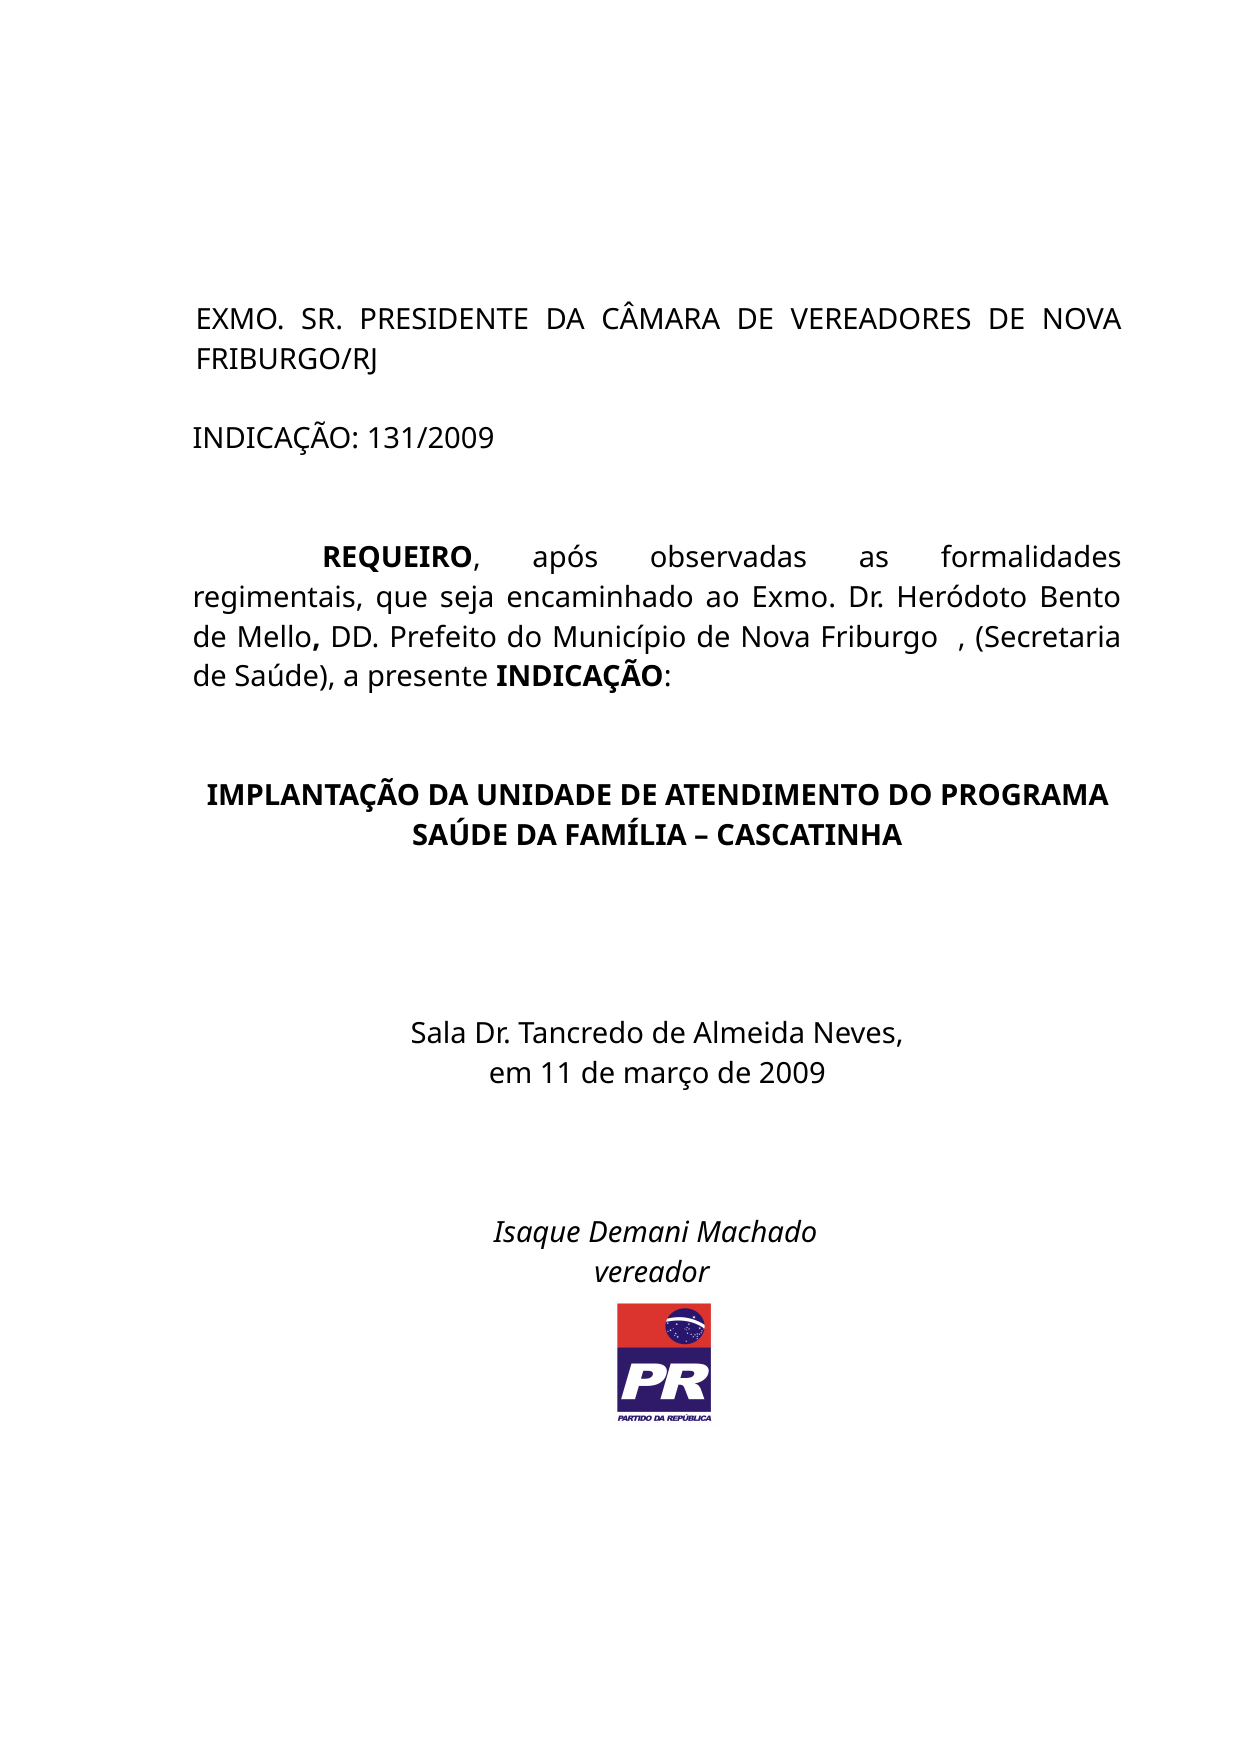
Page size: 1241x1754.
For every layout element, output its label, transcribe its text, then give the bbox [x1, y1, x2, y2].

text IMPLANTAÇÃO DA UNIDADE DE ATENDIMENTO DO PROGRAMA SAÚDE DA FAMÍLIA – CASCATINHA [192, 775, 1122, 854]
text Sala Dr. Tancredo de Almeida Neves, [192, 1013, 1122, 1052]
text em 11 de março de 2009 [192, 1052, 1122, 1092]
text REQUEIRO, após observadas as formalidades regimentais, que seja encaminhado ao Exmo. Dr. Heródoto Bento de Mello, DD. Prefeito do Município de Nova Friburgo , (Secretaria de Saúde), a presente INDICAÇÃO: [192, 537, 1122, 695]
text vereador [192, 1251, 1122, 1291]
picture [611, 1297, 719, 1427]
text Isaque Demani Machado [192, 1211, 1122, 1251]
text INDICAÇÃO: 131/2009 [192, 417, 1122, 457]
text EXMO. SR. PRESIDENTE DA CÂMARA DE VEREADORES DE NOVA FRIBURGO/RJ [195, 298, 1122, 378]
